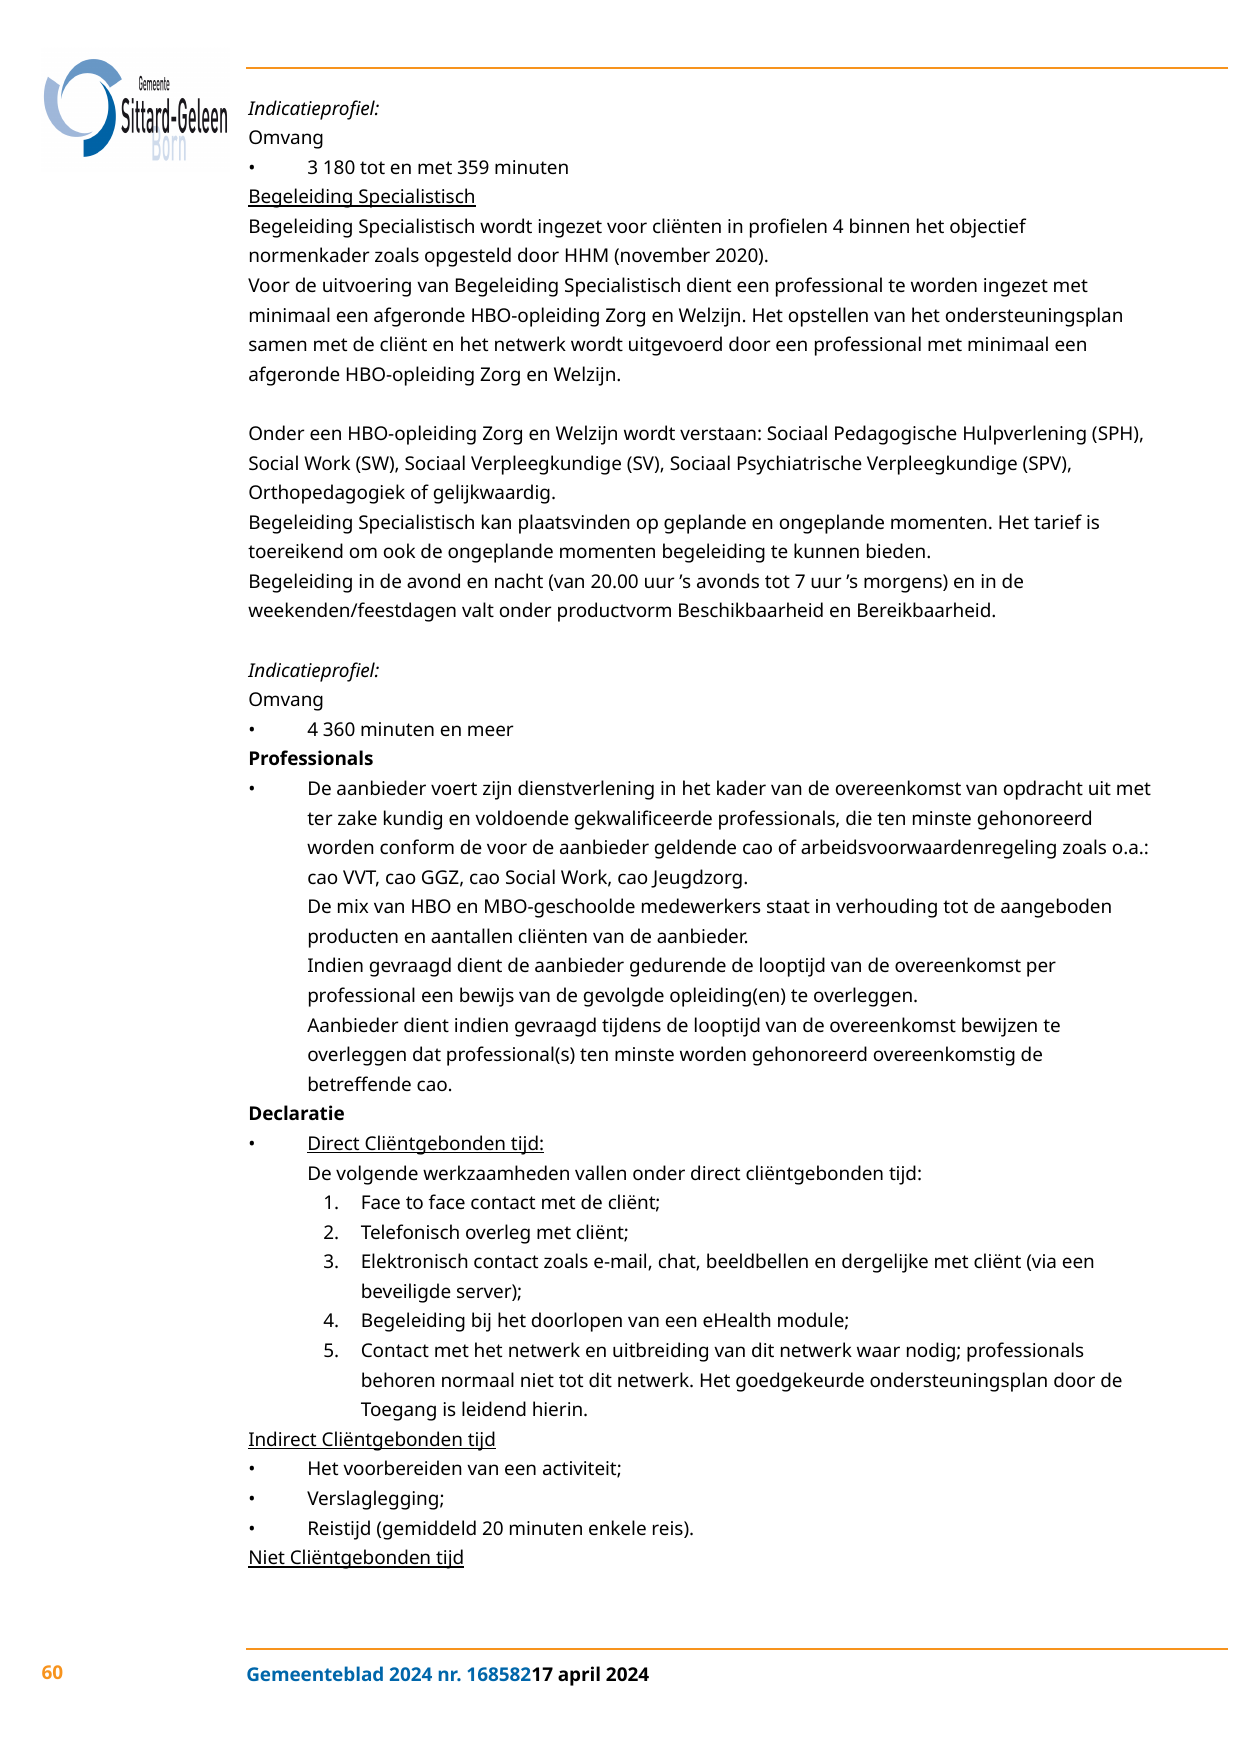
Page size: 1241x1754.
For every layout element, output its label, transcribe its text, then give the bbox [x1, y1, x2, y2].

list De volgende werkzaamheden vallen onder direct cliëntgebonden tijd: [248, 1160, 1152, 1186]
picture [41, 47, 231, 172]
text Voor de uitvoering van Begeleiding Specialistisch dient een professional te worden ingezet met minimaal een afgeronde HBO-opleiding Zorg en Welzijn. Het opstellen van het ondersteuningsplan samen met de cliënt en het netwerk wordt uitgevoerd door een professional met minimaal een afgeronde HBO-opleiding Zorg en Welzijn. [248, 272, 1152, 387]
text Indirect Cliëntgebonden tijd [248, 1426, 1152, 1452]
list Face to face contact met de cliënt; [323, 1189, 1152, 1215]
list Het voorbereiden van een activiteit; [248, 1456, 1152, 1481]
list Aanbieder dient indien gevraagd tijdens de looptijd van de overeenkomst bewijzen te overleggen dat professional(s) ten minste worden gehonoreerd overeenkomstig de betreffende cao. [248, 1012, 1152, 1097]
text Declaratie [248, 1101, 1152, 1126]
text Omvang [248, 686, 1152, 712]
list De mix van HBO en MBO-geschoolde medewerkers staat in verhouding tot de aangeboden producten en aantallen cliënten van de aanbieder. [248, 893, 1152, 949]
list Reistijd (gemiddeld 20 minuten enkele reis). [248, 1515, 1152, 1541]
text Indicatieprofiel: [248, 95, 1152, 121]
list Contact met het netwerk en uitbreiding van dit netwerk waar nodig; professionals behoren normaal niet tot dit netwerk. Het goedgekeurde ondersteuningsplan door de Toegang is leidend hierin. [323, 1337, 1152, 1422]
text Omvang [248, 124, 1152, 150]
list 3 180 tot en met 359 minuten [248, 154, 1152, 180]
text Indicatieprofiel: [248, 657, 1152, 683]
text Professionals [248, 746, 1152, 771]
list De aanbieder voert zijn dienstverlening in het kader van de overeenkomst van opdracht uit met ter zake kundig en voldoende gekwalificeerde professionals, die ten minste gehonoreerd worden conform de voor de aanbieder geldende cao of arbeidsvoorwaardenregeling zoals o.a.: cao VVT, cao GGZ, cao Social Work, cao Jeugdzorg. [248, 775, 1152, 890]
text Begeleiding in de avond en nacht (van 20.00 uur ’s avonds tot 7 uur ’s morgens) en in de weekenden/feestdagen valt onder productvorm Beschikbaarheid en Bereikbaarheid. [248, 568, 1152, 623]
text Niet Cliëntgebonden tijd [248, 1544, 1152, 1570]
list Telefonisch overleg met cliënt; [323, 1219, 1152, 1245]
list Elektronisch contact zoals e-mail, chat, beeldbellen en dergelijke met cliënt (via een beveiligde server); [323, 1248, 1152, 1304]
list Indien gevraagd dient de aanbieder gedurende de looptijd van de overeenkomst per professional een bewijs van de gevolgde opleiding(en) te overleggen. [248, 953, 1152, 1008]
list Verslaglegging; [248, 1485, 1152, 1511]
text Begeleiding Specialistisch wordt ingezet voor cliënten in profielen 4 binnen het objectief normenkader zoals opgesteld door HHM (november 2020). [248, 213, 1152, 268]
text Begeleiding Specialistisch [248, 183, 1152, 209]
list Begeleiding bij het doorlopen van een eHealth module; [323, 1308, 1152, 1333]
text Onder een HBO-opleiding Zorg en Welzijn wordt verstaan: Sociaal Pedagogische Hulpverlening (SPH), Social Work (SW), Sociaal Verpleegkundige (SV), Sociaal Psychiatrische Verpleegkundige (SPV), Orthopedagogiek of gelijkwaardig. [248, 420, 1152, 505]
text Begeleiding Specialistisch kan plaatsvinden op geplande en ongeplande momenten. Het tarief is toereikend om ook de ongeplande momenten begeleiding te kunnen bieden. [248, 509, 1152, 564]
list Direct Cliëntgebonden tijd: [248, 1130, 1152, 1156]
list 4 360 minuten en meer [248, 716, 1152, 742]
